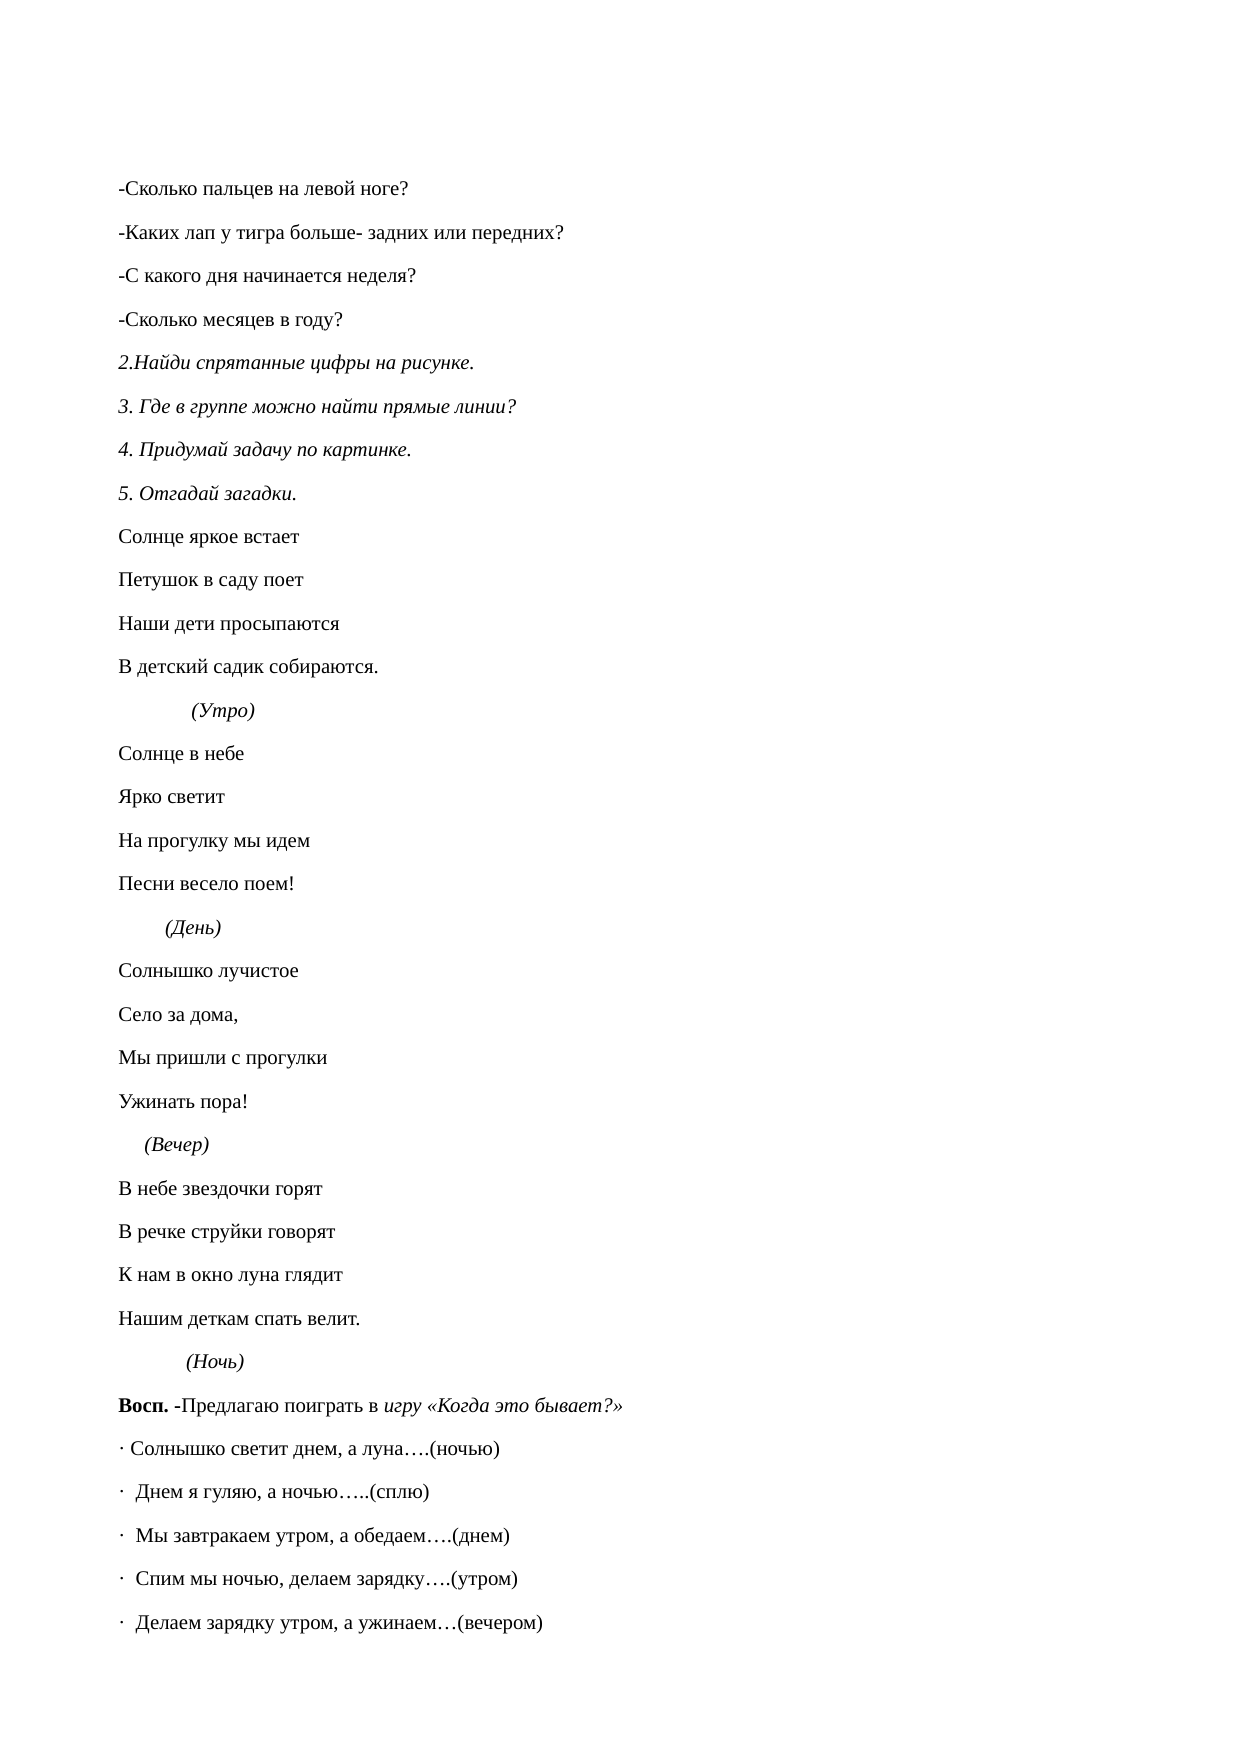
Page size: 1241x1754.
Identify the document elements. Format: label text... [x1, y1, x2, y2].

text · Спим мы ночью, делаем зарядку….(утром) [118, 1566, 1122, 1590]
text Ярко светит [118, 784, 1122, 808]
text 3. Где в группе можно найти прямые линии? [118, 393, 1122, 418]
text Ужинать пора! [118, 1088, 1122, 1113]
text -Каких лап у тигра больше- задних или передних? [118, 220, 1122, 244]
text Нашим деткам спать велит. [118, 1306, 1122, 1330]
text 5. Отгадай загадки. [118, 480, 1122, 504]
text На прогулку мы идем [118, 828, 1122, 852]
text · Солнышко светит днем, а луна….(ночью) [118, 1436, 1122, 1460]
text К нам в окно луна глядит [118, 1262, 1122, 1286]
text (Ночь) [118, 1349, 1122, 1373]
text · Мы завтракаем утром, а обедаем….(днем) [118, 1523, 1122, 1547]
text Солнце в небе [118, 741, 1122, 765]
text · Днем я гуляю, а ночью…..(сплю) [118, 1479, 1122, 1503]
text В небе звездочки горят [118, 1175, 1122, 1199]
text Восп. -Предлагаю поиграть в игру «Когда это бывает?» [118, 1393, 1122, 1417]
text -Сколько месяцев в году? [118, 307, 1122, 331]
text Петушок в саду поет [118, 567, 1122, 591]
text В речке струйки говорят [118, 1219, 1122, 1243]
text 2.Найди спрятанные цифры на рисунке. [118, 350, 1122, 374]
text -С какого дня начинается неделя? [118, 263, 1122, 287]
text 4. Придумай задачу по картинке. [118, 437, 1122, 461]
text Село за дома, [118, 1002, 1122, 1026]
text Мы пришли с прогулки [118, 1045, 1122, 1069]
text Песни весело поем! [118, 871, 1122, 895]
text Солнышко лучистое [118, 958, 1122, 982]
text (Утро) [118, 698, 1122, 722]
text (День) [118, 915, 1122, 939]
text Наши дети просыпаются [118, 611, 1122, 635]
text В детский садик собираются. [118, 654, 1122, 678]
text -Сколько пальцев на левой ноге? [118, 176, 1122, 200]
text · Делаем зарядку утром, а ужинаем…(вечером) [118, 1610, 1122, 1634]
text (Вечер) [118, 1132, 1122, 1156]
text Солнце яркое встает [118, 524, 1122, 548]
